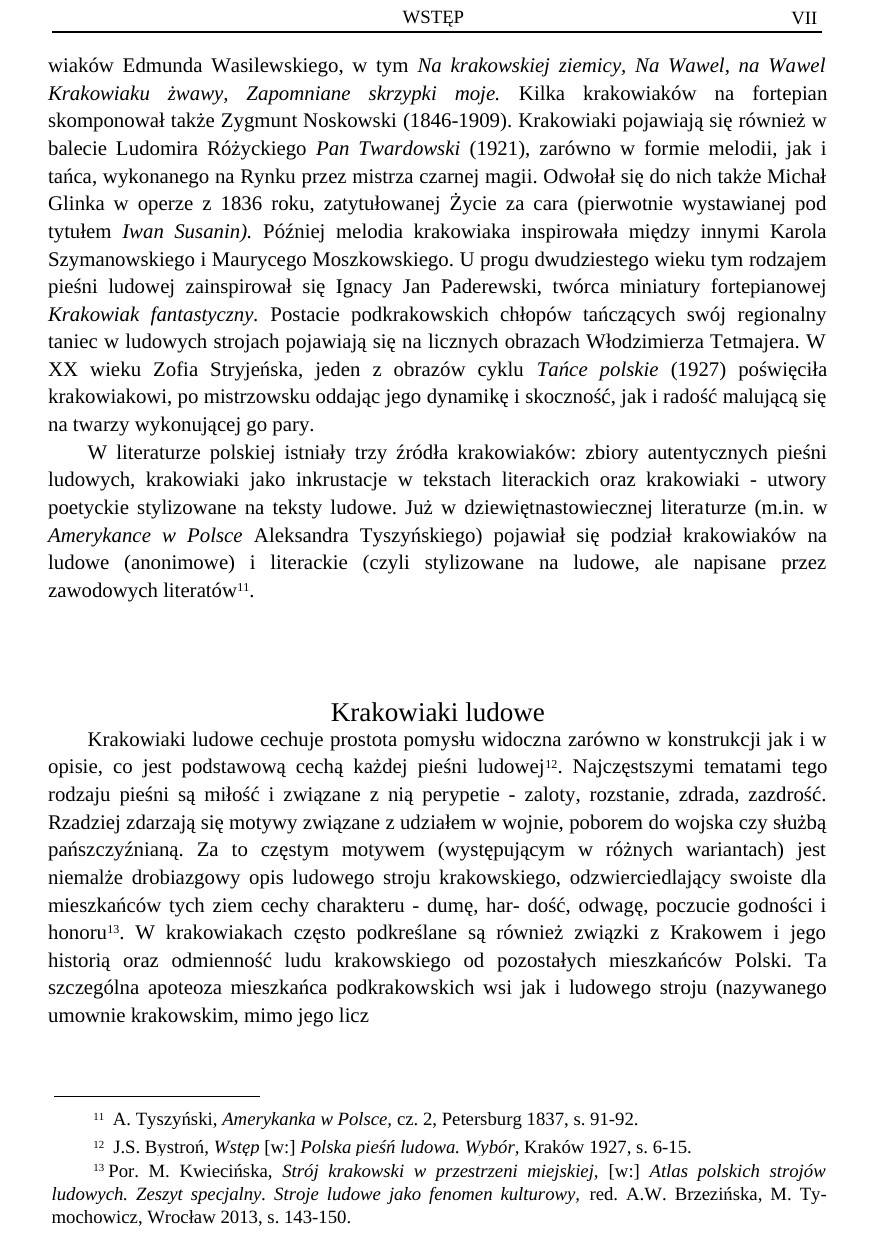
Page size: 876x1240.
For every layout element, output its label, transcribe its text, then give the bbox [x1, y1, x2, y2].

text W literaturze polskiej istniały trzy źródła krakowiaków: zbiory autentycznych pieśni ludowych, krakowiaki jako inkrustacje w tekstach literackich oraz krakowiaki - utwory poetyckie stylizowane na teksty ludowe. Już w dziewiętnastowiecznej litera­turze (m.in. w Amerykance w Polsce Aleksandra Tyszyńskiego) pojawiał się podział krakowiaków na ludowe (anonimowe) i literackie (czyli stylizowane na ludowe, ale napisane przez zawodowych literatów11. [48, 440, 827, 602]
text wiaków Edmunda Wasilewskiego, w tym Na krakowskiej ziemicy, Na Wawel, na Wa­wel Krakowiaku żwawy, Zapomniane skrzypki moje. Kilka krakowiaków na fortepian skomponował także Zygmunt Noskowski (1846-1909). Krakowiaki pojawiają się również w balecie Ludomira Różyckiego Pan Twardowski (1921), zarówno w formie melodii, jak i tańca, wykonanego na Rynku przez mistrza czarnej magii. Odwołał się do nich także Michał Glinka w operze z 1836 roku, zatytułowanej Życie za cara (pierwotnie wystawianej pod tytułem Iwan Susanin). Później melodia krakowiaka inspirowała między innymi Karola Szymanowskiego i Maurycego Moszkowskiego. U progu dwudziestego wieku tym rodzajem pieśni ludowej zainspirował się Ignacy Jan Paderewski, twórca miniatury fortepianowej Krakowiak fantastyczny. Postacie podkrakowskich chłopów tańczących swój regionalny taniec w ludowych strojach pojawiają się na licznych obrazach Włodzimierza Tetmajera. W XX wieku Zofia Stryjeńska, jeden z obrazów cyklu Tańce polskie (1927) poświęciła krakowiakowi, po mistrzowsku oddając jego dynamikę i skoczność, jak i radość malującą się na twarzy wykonującej go pary. [48, 53, 827, 436]
text 11 A. Tyszyński, Amerykanka w Polsce, cz. 2, Petersburg 1837, s. 91-92. [51, 1108, 827, 1129]
text WSTĘP [402, 6, 470, 27]
text 13 Por. M. Kwiecińska, Strój krakowski w przestrzeni miejskiej, [w:] Atlas polskich strojów ludowych. Zeszyt specjalny. Stroje ludowe jako fenomen kulturowy, red. A.W. Brzezińska, M. Ty- mochowicz, Wrocław 2013, s. 143-150. [51, 1160, 827, 1228]
subtitle Krakowiaki ludowe [48, 696, 827, 727]
text Krakowiaki ludowe cechuje prostota pomysłu widoczna zarówno w konstrukcji jak i w opisie, co jest podstawową cechą każdej pieśni ludowej12. Najczęstszymi temata­mi tego rodzaju pieśni są miłość i związane z nią perypetie - zaloty, rozstanie, zdrada, zazdrość. Rzadziej zdarzają się motywy związane z udziałem w wojnie, poborem do wojska czy służbą pańszczyźnianą. Za to częstym motywem (występującym w różnych wariantach) jest niemalże drobiazgowy opis ludowego stroju krakowskiego, odzwierciedlający swoiste dla mieszkańców tych ziem cechy charakteru - dumę, har- dość, odwagę, poczucie godności i honoru13. W krakowiakach często podkreślane są również związki z Krakowem i jego historią oraz odmienność ludu krakowskiego od pozostałych mieszkańców Polski. Ta szczególna apoteoza mieszkańca podkrakow­skich wsi jak i ludowego stroju (nazywanego umownie krakowskim, mimo jego licz­ [48, 727, 827, 1027]
text VII [791, 7, 823, 28]
text 12 J.S. Bystroń, Wstęp [w:] Polska pieśń ludowa. Wybór, Kraków 1927, s. 6-15. [51, 1136, 827, 1155]
